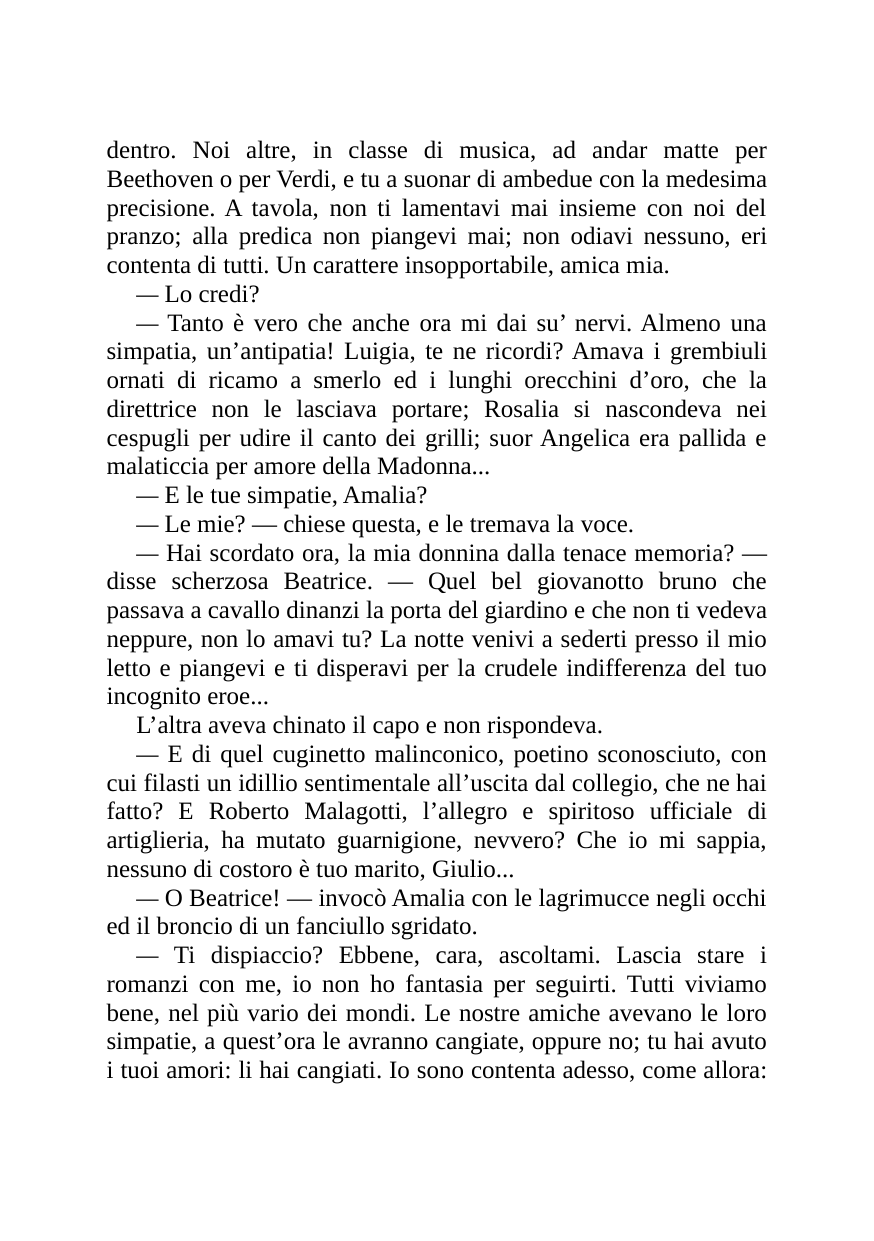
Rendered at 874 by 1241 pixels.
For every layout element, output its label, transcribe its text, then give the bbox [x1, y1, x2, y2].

text — O Beatrice! — invocò Amalia con le lagrimucce negli occhi ed il broncio di un fanciullo sgridato. [106, 883, 768, 940]
text — Hai scordato ora, la mia donnina dalla tenace memoria? — disse scherzosa Beatrice. — Quel bel giovanotto bruno che passava a cavallo dinanzi la porta del giardino e che non ti vedeva neppure, non lo amavi tu? La notte venivi a sederti presso il mio letto e piangevi e ti disperavi per la crudele indifferenza del tuo incognito eroe... [106, 538, 768, 710]
text — Lo credi? [106, 279, 768, 308]
text — Ti dispiaccio? Ebbene, cara, ascoltami. Lascia stare i romanzi con me, io non ho fantasia per seguirti. Tutti viviamo bene, nel più vario dei mondi. Le nostre amiche avevano le loro simpatie, a quest’ora le avranno cangiate, oppure no; tu hai avuto i tuoi amori: li hai cangiati. Io sono contenta adesso, come allora: [106, 940, 768, 1084]
text — Le mie? — chiese questa, e le tremava la voce. [106, 509, 768, 538]
text dentro. Noi altre, in classe di musica, ad andar matte per Beethoven o per Verdi, e tu a suonar di ambedue con la medesima precisione. A tavola, non ti lamentavi mai insieme con noi del pranzo; alla predica non piangevi mai; non odiavi nessuno, eri contenta di tutti. Un carattere insopportabile, amica mia. [106, 135, 768, 279]
text — E di quel cuginetto malinconico, poetino sconosciuto, con cui filasti un idillio sentimentale all’uscita dal collegio, che ne hai fatto? E Roberto Malagotti, l’allegro e spiritoso ufficiale di artiglieria, ha mutato guarnigione, nevvero? Che io mi sappia, nessuno di costoro è tuo marito, Giulio... [106, 739, 768, 883]
text — Tanto è vero che anche ora mi dai su’ nervi. Almeno una simpatia, un’antipatia! Luigia, te ne ricordi? Amava i grembiuli ornati di ricamo a smerlo ed i lunghi orecchini d’oro, che la direttrice non le lasciava portare; Rosalia si nascondeva nei cespugli per udire il canto dei grilli; suor Angelica era pallida e malaticcia per amore della Madonna... [106, 308, 768, 480]
text — E le tue simpatie, Amalia? [106, 480, 768, 509]
text L’altra aveva chinato il capo e non rispondeva. [106, 710, 768, 739]
